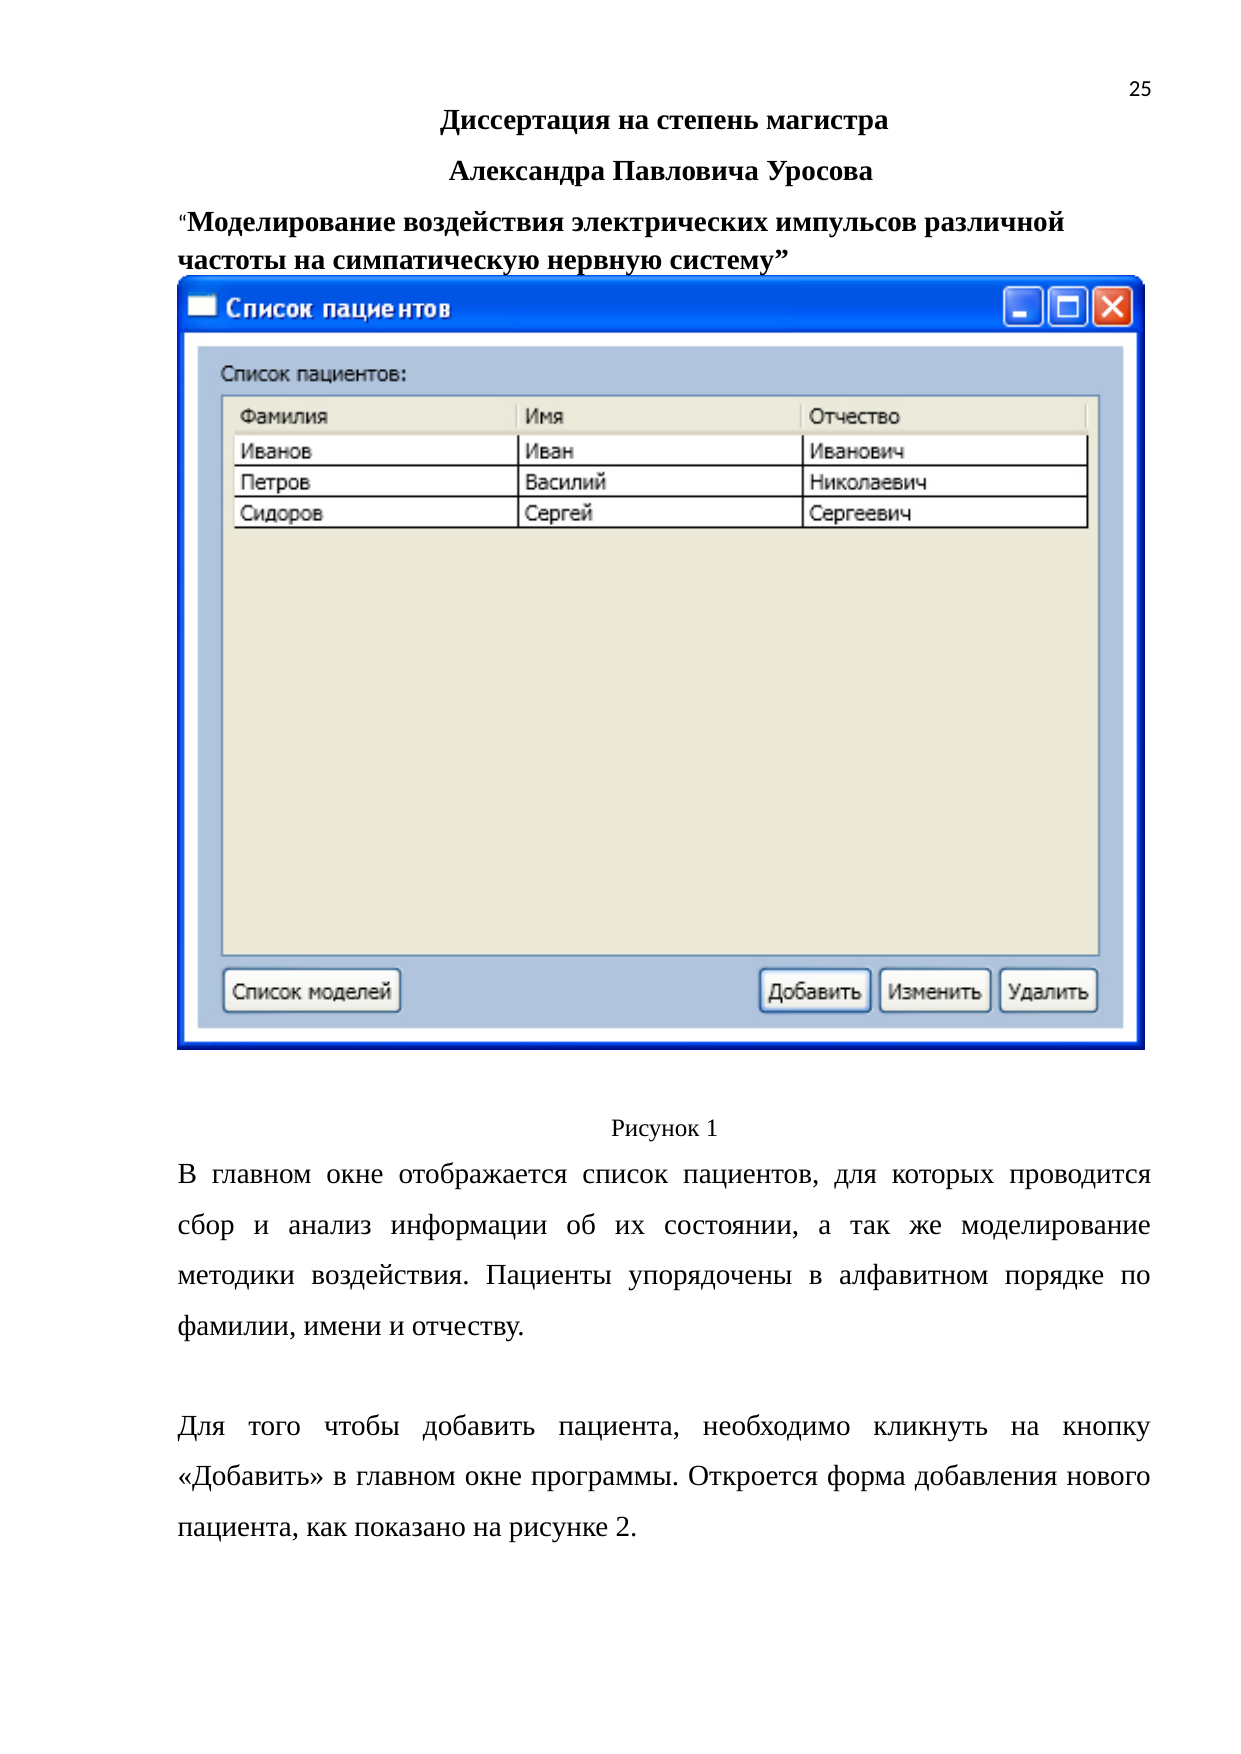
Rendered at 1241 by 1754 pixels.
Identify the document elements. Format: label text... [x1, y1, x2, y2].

text Для того чтобы добавить пациента, необходимо кликнуть на кнопку «Добавить» в главном окне программы. Откроется форма добавления нового пациента, как показано на рисунке 2. [177, 1408, 1152, 1542]
text Рисунок 1 [177, 1113, 1152, 1142]
picture [177, 275, 1145, 1050]
text В главном окне отображается список пациентов, для которых проводится сбор и анализ информации об их состоянии, а так же моделирование методики воздействия. Пациенты упорядочены в алфавитном порядке по фамилии, имени и отчеству. [177, 1157, 1152, 1341]
